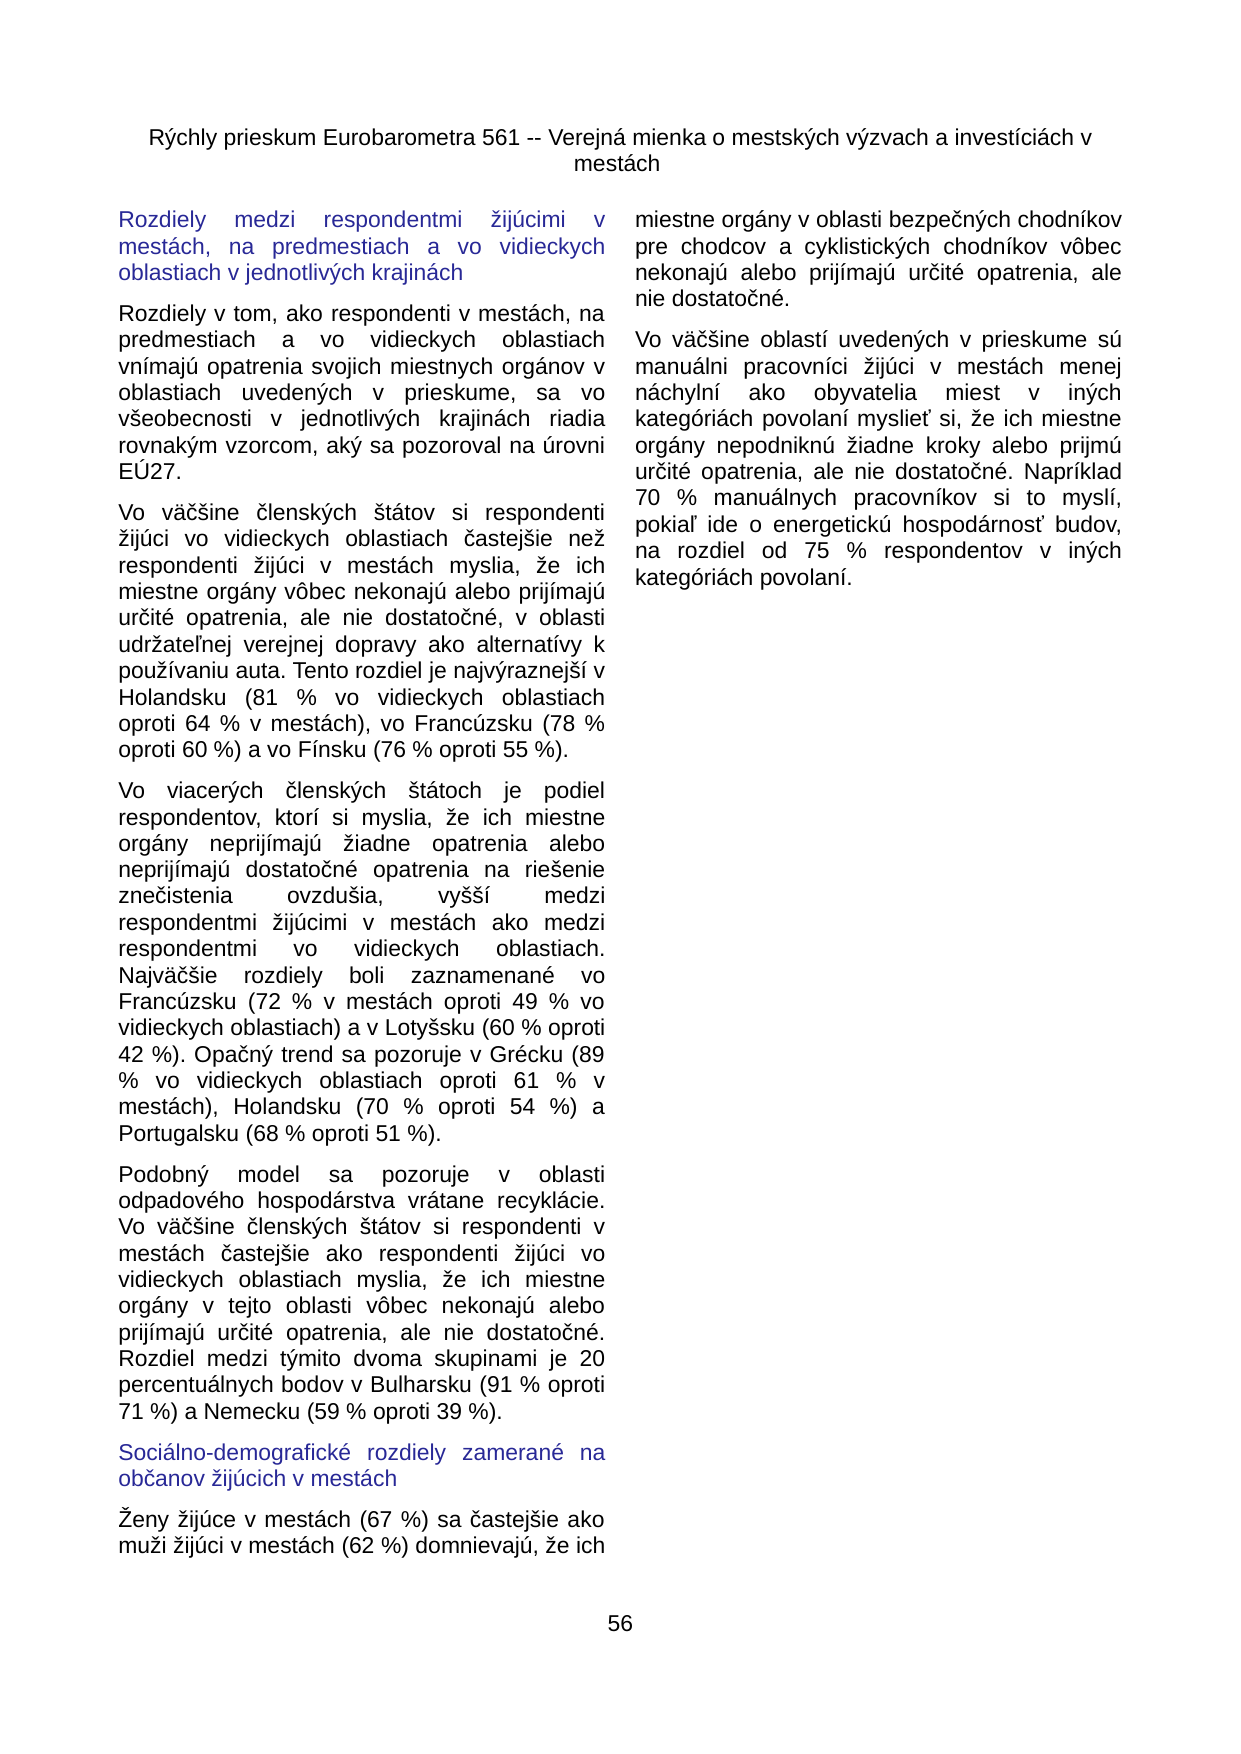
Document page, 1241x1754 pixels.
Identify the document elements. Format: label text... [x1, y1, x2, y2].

text Ženy žijúce v mestách (67 %) sa častejšie ako muži žijúci v mestách (62 %) domnievajú, že ich [118, 1506, 605, 1559]
text Vo väčšine členských štátov si respondenti žijúci vo vidieckych oblastiach častejšie než respondenti žijúci v mestách myslia, že ich miestne orgány vôbec nekonajú alebo prijímajú určité opatrenia, ale nie dostatočné, v oblasti udržateľnej verejnej dopravy ako alternatívy k používaniu auta. Tento rozdiel je najvýraznejší v Holandsku (81 % vo vidieckych oblastiach oproti 64 % v mestách), vo Francúzsku (78 % oproti 60 %) a vo Fínsku (76 % oproti 55 %). [118, 499, 605, 762]
text Podobný model sa pozoruje v oblasti odpadového hospodárstva vrátane recyklácie. Vo väčšine členských štátov si respondenti v mestách častejšie ako respondenti žijúci vo vidieckych oblastiach myslia, že ich miestne orgány v tejto oblasti vôbec nekonajú alebo prijímajú určité opatrenia, ale nie dostatočné. Rozdiel medzi týmito dvoma skupinami je 20 percentuálnych bodov v Bulharsku (91 % oproti 71 %) a Nemecku (59 % oproti 39 %). [118, 1161, 605, 1424]
text Vo viacerých členských štátoch je podiel respondentov, ktorí si myslia, že ich miestne orgány neprijímajú žiadne opatrenia alebo neprijímajú dostatočné opatrenia na riešenie znečistenia ovzdušia, vyšší medzi respondentmi žijúcimi v mestách ako medzi respondentmi vo vidieckych oblastiach. Najväčšie rozdiely boli zaznamenané vo Francúzsku (72 % v mestách oproti 49 % vo vidieckych oblastiach) a v Lotyšsku (60 % oproti 42 %). Opačný trend sa pozoruje v Grécku (89 % vo vidieckych oblastiach oproti 61 % v mestách), Holandsku (70 % oproti 54 %) a Portugalsku (68 % oproti 51 %). [118, 777, 605, 1146]
text Sociálno-demografické rozdiely zamerané na občanov žijúcich v mestách [118, 1439, 605, 1491]
text Rozdiely v tom, ako respondenti v mestách, na predmestiach a vo vidieckych oblastiach vnímajú opatrenia svojich miestnych orgánov v oblastiach uvedených v prieskume, sa vo všeobecnosti v jednotlivých krajinách riadia rovnakým vzorcom, aký sa pozoroval na úrovni EÚ27. [118, 300, 605, 484]
text Vo väčšine oblastí uvedených v prieskume sú manuálni pracovníci žijúci v mestách menej náchylní ako obyvatelia miest v iných kategóriách povolaní myslieť si, že ich miestne orgány nepodniknú žiadne kroky alebo prijmú určité opatrenia, ale nie dostatočné. Napríklad 70 % manuálnych pracovníkov si to myslí, pokiaľ ide o energetickú hospodárnosť budov, na rozdiel od 75 % respondentov v iných kategóriách povolaní. [635, 326, 1122, 590]
text Rozdiely medzi respondentmi žijúcimi v mestách, na predmestiach a vo vidieckych oblastiach v jednotlivých krajinách [118, 206, 605, 285]
text miestne orgány v oblasti bezpečných chodníkov pre chodcov a cyklistických chodníkov vôbec nekonajú alebo prijímajú určité opatrenia, ale nie dostatočné. [635, 206, 1122, 312]
